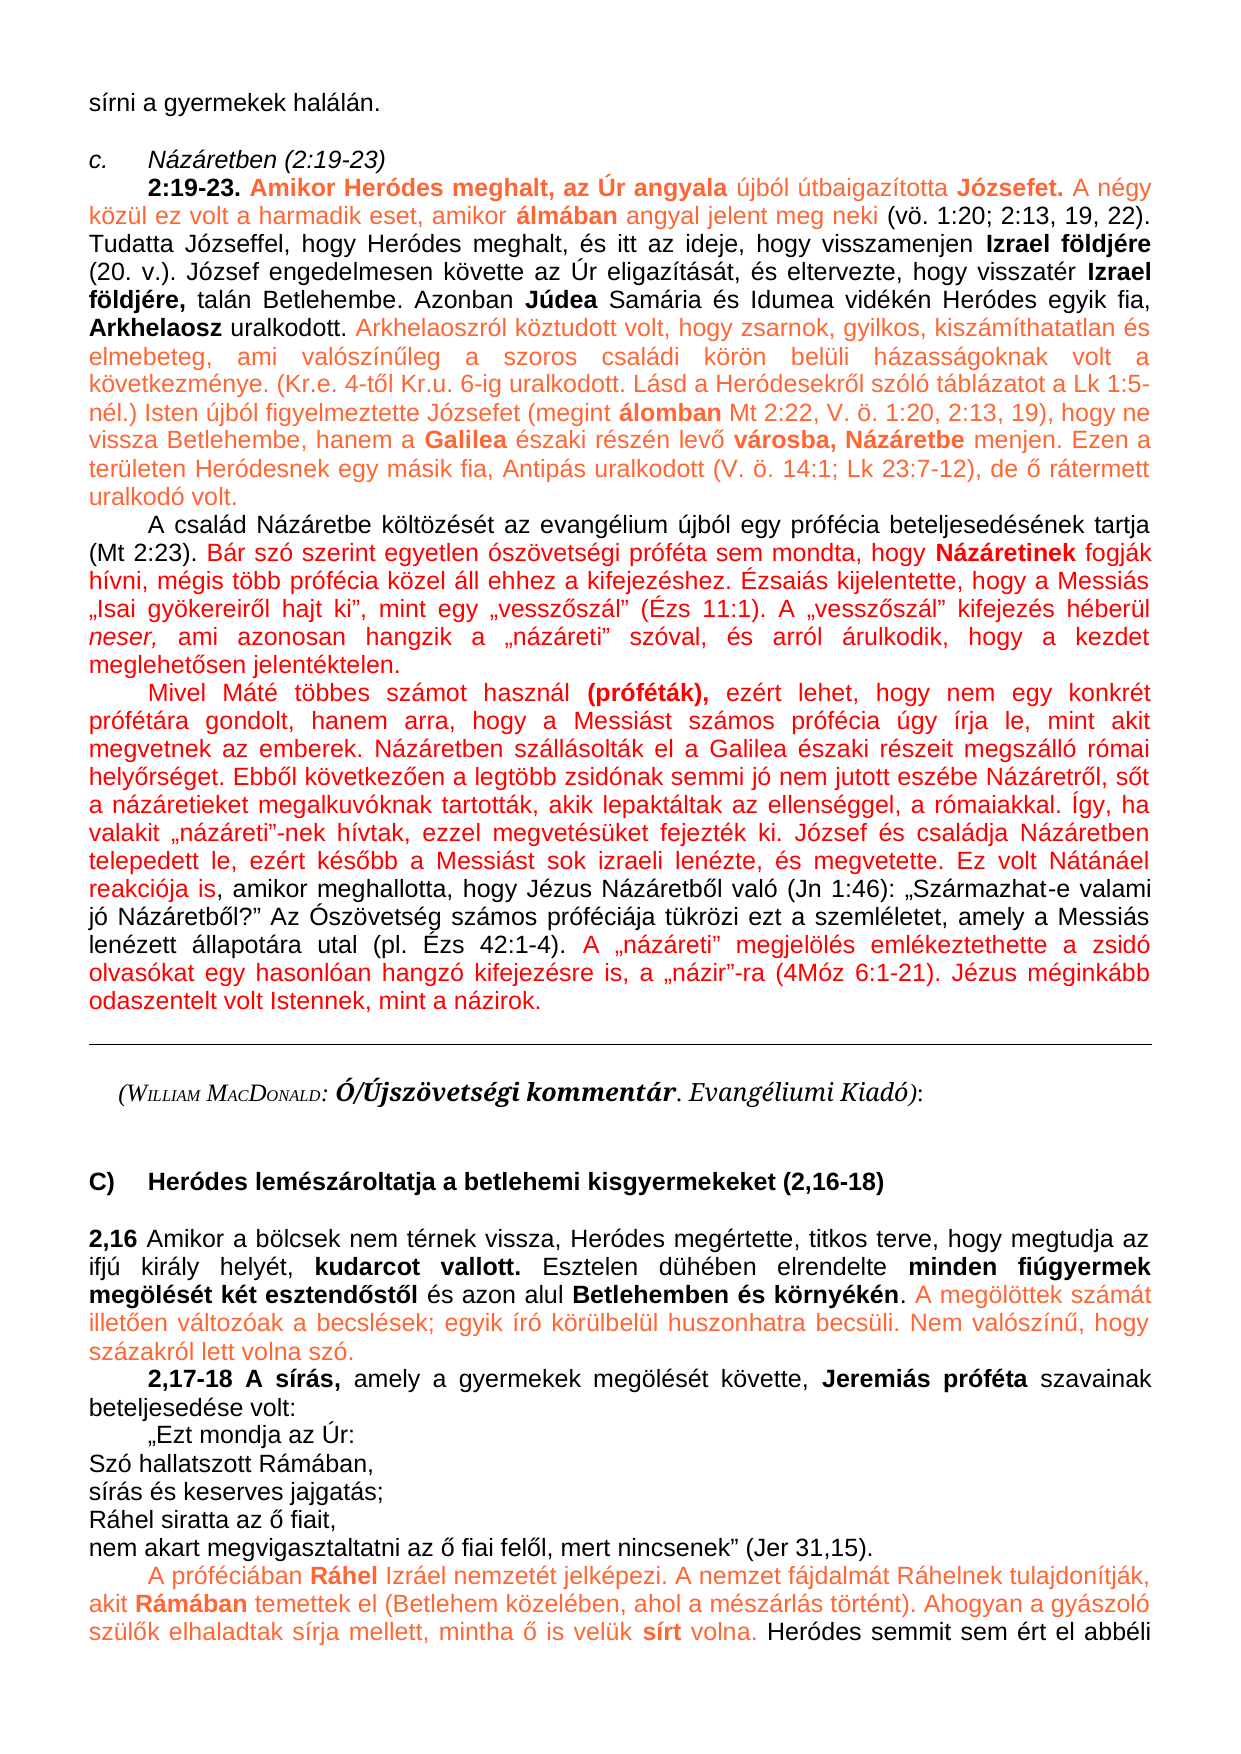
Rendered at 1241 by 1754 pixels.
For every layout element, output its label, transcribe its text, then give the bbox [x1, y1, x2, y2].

text A próféciában Ráhel Izráel nemzetét jelképezi. A nemzet fájdalmát Ráhelnek tulajdonítják, akit Rámában temettek el (Betlehem közelében, ahol a mészárlás történt). Ahogyan a gyászoló szülők elhaladtak sírja mellett, mintha ő is velük sírt volna. Heródes semmit sem ért el abbéli [88, 1561, 1152, 1645]
text A család Názáretbe költözését az evangélium újból egy prófécia beteljesedésének tartja (Mt 2:23). Bár szó szerint egyetlen ószövetségi próféta sem mondta, hogy Názáretinek fogják hívni, mégis több prófécia közel áll ehhez a kifejezéshez. Ézsaiás kijelentette, hogy a Messiás „Isai gyökereiről hajt ki”, mint egy „vesszőszál” (Ézs 11:1). A „vesszőszál” kifejezés héberül neser, ami azonosan hangzik a „názáreti” szóval, és arról árulkodik, hogy a kezdet meglehetősen jelentéktelen. [88, 510, 1152, 678]
text sírni a gyermekek halálán. [88, 88, 1152, 117]
text 2,17-18 A sírás, amely a gyermekek megölését követte, Jeremiás próféta szavainak beteljesedése volt: [88, 1365, 1152, 1421]
text 2:19-23. Amikor Heródes meghalt, az Úr angyala újból útbaigazította Józsefet. A négy közül ez volt a harmadik eset, amikor álmában angyal jelent meg neki (vö. 1:20; 2:13, 19, 22). Tudatta Józseffel, hogy Heródes meghalt, és itt az ideje, hogy visszamenjen Izrael földjére (20. v.). József engedelmesen követte az Úr eligazítását, és eltervezte, hogy visszatér Izrael földjére, talán Betlehembe. Azonban Júdea Samária és Idumea vidékén Heródes egyik fia, Arkhelaosz uralkodott. Arkhelaoszról köztudott volt, hogy zsarnok, gyilkos, kiszámíthatatlan és elmebeteg, ami valószínűleg a szoros családi körön belüli házasságoknak volt a következménye. (Kr.e. 4-től Kr.u. 6-ig uralkodott. Lásd a Heródesekről szóló táblázatot a Lk 1:5-nél.) Isten újból figyelmeztette Józsefet (megint álomban Mt 2:22, V. ö. 1:20, 2:13, 19), hogy ne vissza Betlehembe, hanem a Galilea északi részén levő városba, Názáretbe menjen. Ezen a területen Heródesnek egy másik fia, Antipás uralkodott (V. ö. 14:1; Lk 23:7-12), de ő rátermett uralkodó volt. [88, 174, 1152, 510]
text c. Názáretben (2:19-23) [88, 146, 1152, 174]
text (William MacDonald: Ó/Újszövetségi kommentár. Evangéliumi Kiadó): [88, 1045, 1152, 1138]
text Mivel Máté többes számot használ (próféták), ezért lehet, hogy nem egy konkrét prófétára gondolt, hanem arra, hogy a Messiást számos prófécia úgy írja le, mint akit megvetnek az emberek. Názáretben szállásolták el a Galilea északi részeit megszálló római helyőrséget. Ebből következően a legtöbb zsidónak semmi jó nem jutott eszébe Názáretről, sőt a názáretieket megalkuvóknak tartották, akik lepaktáltak az ellenséggel, a rómaiakkal. Így, ha valakit „názáreti”-nek hívtak, ezzel megvetésüket fejezték ki. József és családja Názáretben telepedett le, ezért később a Messiást sok izraeli lenézte, és megvetette. Ez volt Nátánáel reakciója is, amikor meghallotta, hogy Jézus Názáretből való (Jn 1:46): „Származhat‑e valami jó Názáretből?” Az Ószövetség számos próféciája tükrözi ezt a szemléletet, amely a Messiás lenézett állapotára utal (pl. Ézs 42:1-4). A „názáreti” megjelölés emlékeztethette a zsidó olvasókat egy hasonlóan hangzó kifejezésre is, a „názir”-ra (4Móz 6:1-21). Jézus méginkább odaszentelt volt Istennek, mint a názirok. [88, 678, 1152, 1015]
text C) Heródes lemészároltatja a betlehemi kisgyermekeket (2,16-18) [88, 1168, 1152, 1196]
text 2,16 Amikor a bölcsek nem térnek vissza, Heródes megértette, titkos terve, hogy megtudja az ifjú király helyét, kudarcot vallott. Esztelen dühében elrendelte minden fiúgyermek megölését két esztendőstől és azon alul Betlehemben és környékén. A megölöttek számát illetően változóak a becslések; egyik író körülbelül huszonhatra becsüli. Nem valószínű, hogy százakról lett volna szó. [88, 1225, 1152, 1365]
text „Ezt mondja az Úr: Szó hallatszott Rámában, sírás és keserves jajgatás; Ráhel siratta az ő fiait, nem akart megvigasztaltatni az ő fiai felől, mert nincsenek” (Jer 31,15). [88, 1421, 1152, 1561]
